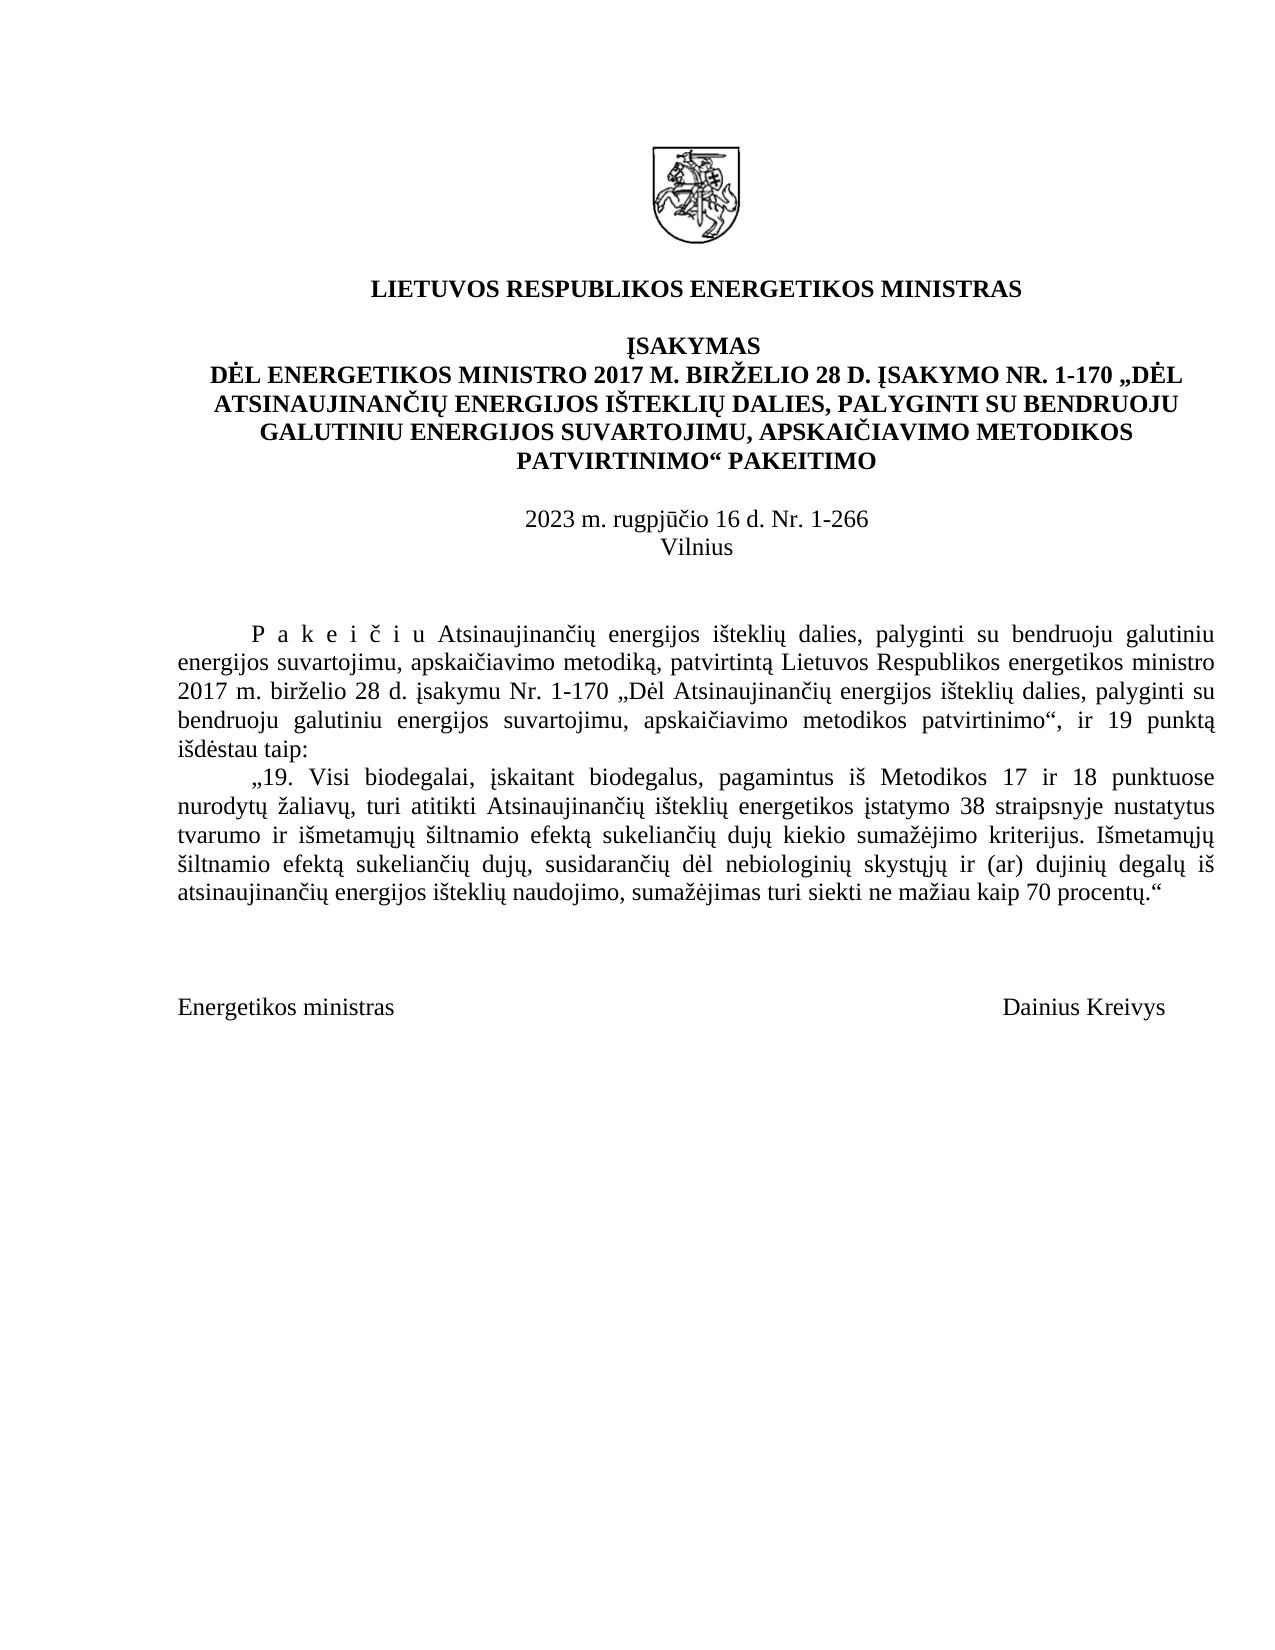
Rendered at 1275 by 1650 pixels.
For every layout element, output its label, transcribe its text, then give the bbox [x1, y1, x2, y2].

text „19. Visi biodegalai, įskaitant biodegalus, pagamintus iš Metodikos 17 ir 18 punktuose nurodytų žaliavų, turi atitikti Atsinaujinančių išteklių energetikos įstatymo 38 straipsnyje nustatytus tvarumo ir išmetamųjų šiltnamio efektą sukeliančių dujų kiekio sumažėjimo kriterijus. Išmetamųjų šiltnamio efektą sukeliančių dujų, susidarančių dėl nebiologinių skystųjų ir (ar) dujinių degalų iš atsinaujinančių energijos išteklių naudojimo, sumažėjimas turi siekti ne mažiau kaip 70 procentų.“ [177, 762, 1216, 906]
text 2023 m. rugpjūčio 16 d. Nr. 1-266 [177, 504, 1216, 532]
text P a k e i č i u Atsinaujinančių energijos išteklių dalies, palyginti su bendruoju galutiniu energijos suvartojimu, apskaičiavimo metodiką, patvirtintą Lietuvos Respublikos energetikos ministro 2017 m. birželio 28 d. įsakymu Nr. 1-170 „Dėl Atsinaujinančių energijos išteklių dalies, palyginti su bendruoju galutiniu energijos suvartojimu, apskaičiavimo metodikos patvirtinimo“, ir 19 punktą išdėstau taip: [177, 619, 1216, 762]
text ĮSAKYMAS [177, 331, 1216, 360]
text Energetikos ministras Dainius Kreivys [177, 992, 1216, 1021]
text LIETUVOS RESPUBLIKOS ENERGETIKOS MINISTRAS [177, 274, 1216, 302]
text Vilnius [177, 532, 1216, 561]
text DĖL ENERGETIKOS MINISTRO 2017 M. BIRŽELIO 28 D. ĮSAKYMO NR. 1-170 „DĖL ATSINAUJINANČIŲ ENERGIJOS IŠTEKLIŲ DALIES, PALYGINTI SU BENDRUOJU GALUTINIU ENERGIJOS SUVARTOJIMU, APSKAIČIAVIMO METODIKOS PATVIRTINIMO“ PAKEITIMO [177, 360, 1216, 475]
